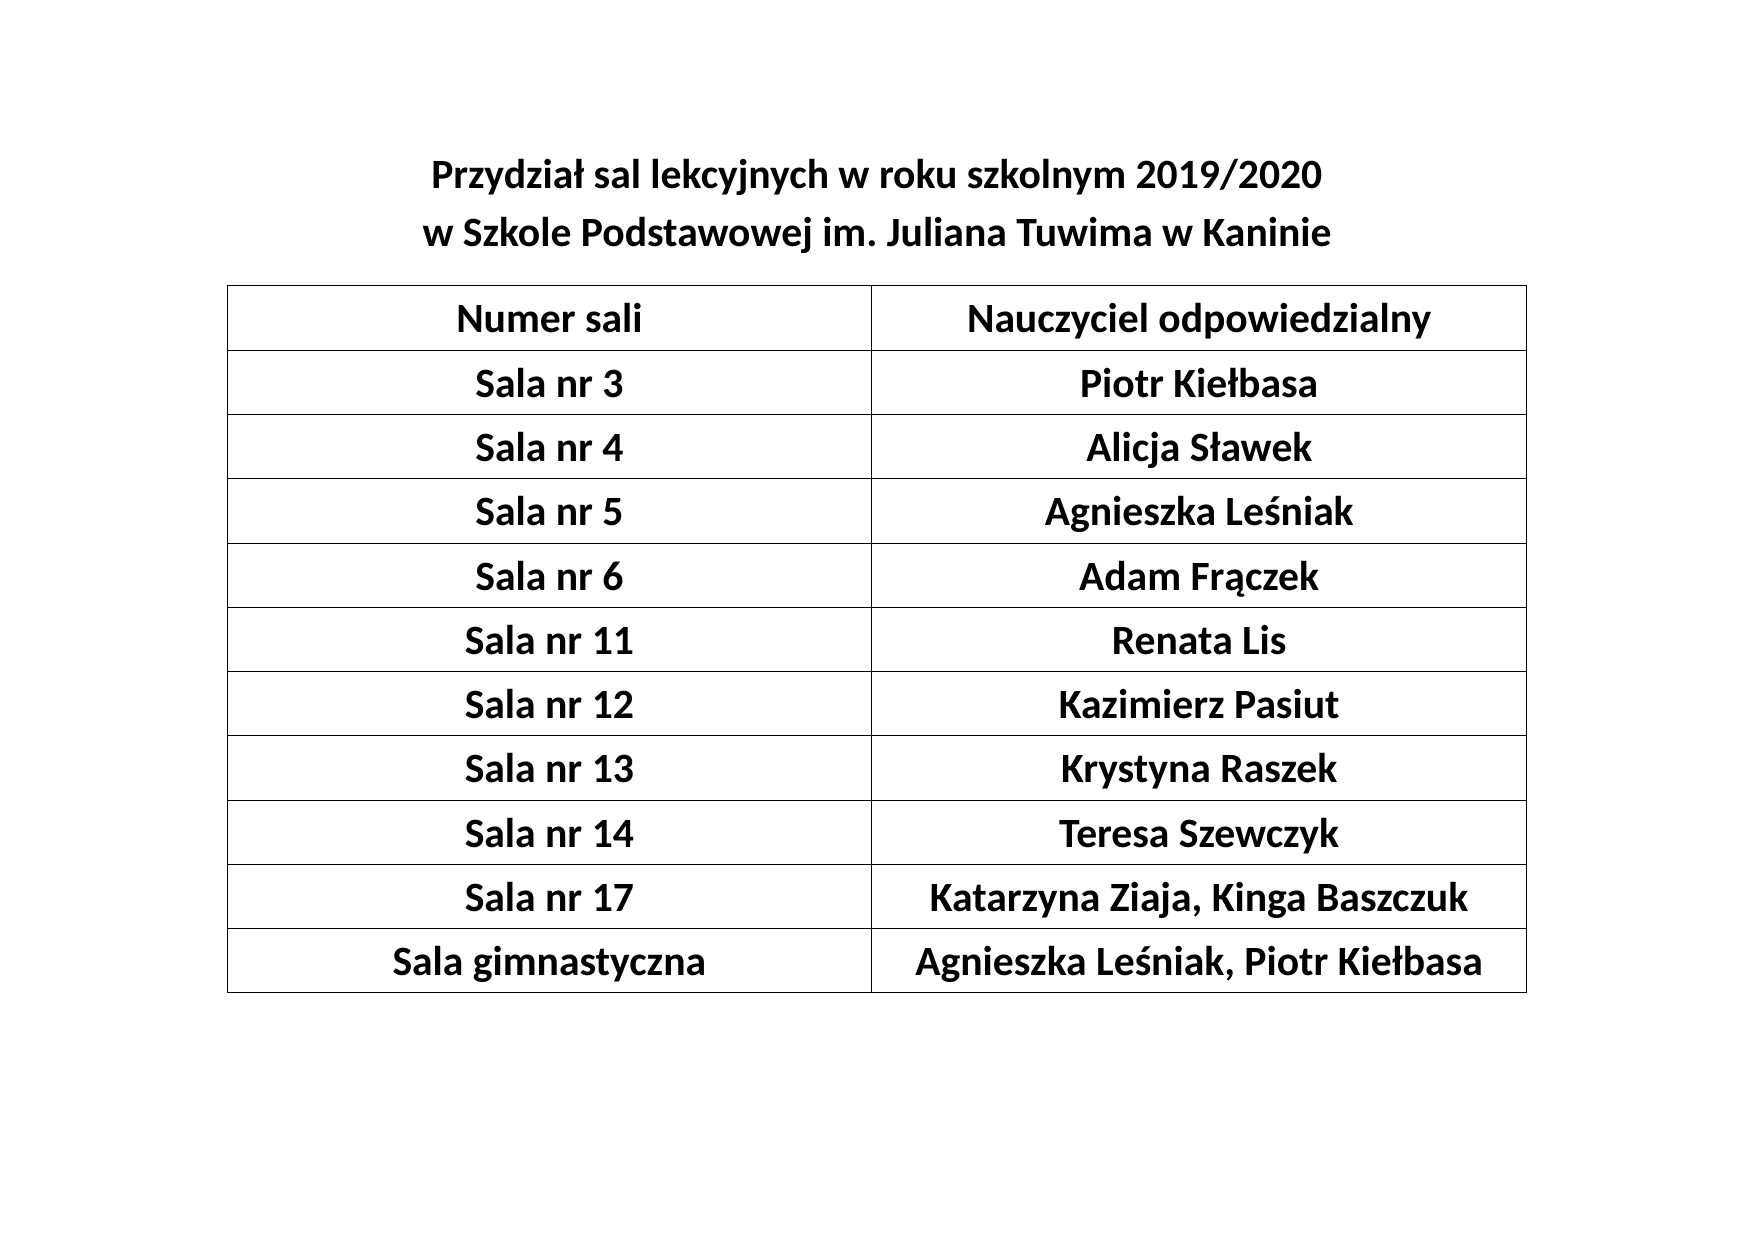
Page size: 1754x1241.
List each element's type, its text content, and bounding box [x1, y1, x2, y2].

table_cell Sala nr 11 [228, 608, 871, 671]
table_cell Adam Frączek [872, 544, 1526, 607]
table_cell Teresa Szewczyk [872, 801, 1526, 864]
table_cell Sala nr 4 [228, 415, 871, 478]
table_cell Piotr Kiełbasa [872, 351, 1526, 414]
table_cell Sala nr 12 [228, 672, 871, 735]
table_cell Agnieszka Leśniak, Piotr Kiełbasa [872, 929, 1526, 992]
table_cell Sala nr 13 [228, 736, 871, 799]
table_cell Sala nr 6 [228, 544, 871, 607]
table_cell Renata Lis [872, 608, 1526, 671]
table_cell Agnieszka Leśniak [872, 479, 1526, 542]
table_header Nauczyciel odpowiedzialny [872, 286, 1526, 349]
table_cell Sala nr 3 [228, 351, 871, 414]
table_cell Sala nr 17 [228, 865, 871, 928]
table_cell Sala nr 14 [228, 801, 871, 864]
table_cell Krystyna Raszek [872, 736, 1526, 799]
table_cell Sala gimnastyczna [228, 929, 871, 992]
table_header Numer sali [228, 286, 871, 349]
text Przydział sal lekcyjnych w roku szkolnym 2019/2020 w Szkole Podstawowej im. Juliana Tuwima w Kaninie [148, 148, 1606, 257]
table_cell Sala nr 5 [228, 479, 871, 542]
table_cell Kazimierz Pasiut [872, 672, 1526, 735]
table_cell Alicja Sławek [872, 415, 1526, 478]
table_cell Katarzyna Ziaja, Kinga Baszczuk [872, 865, 1526, 928]
